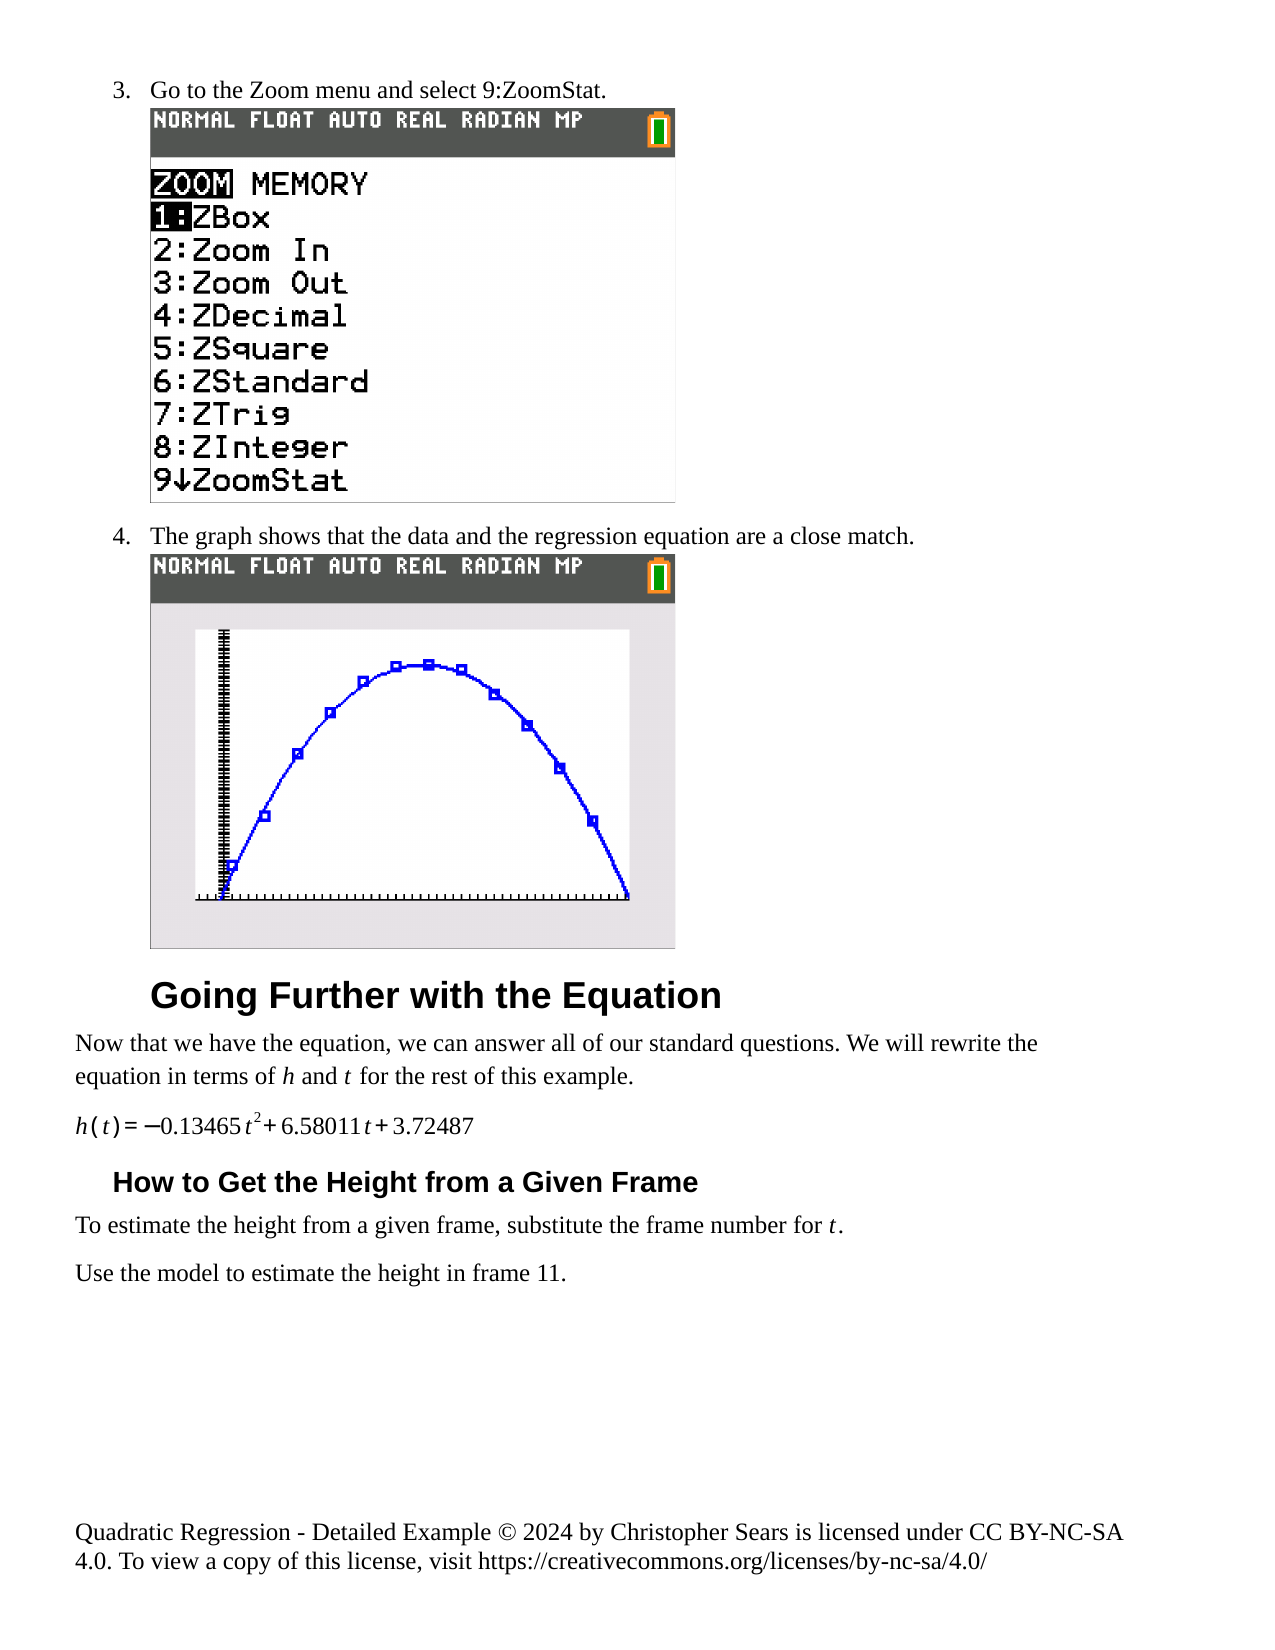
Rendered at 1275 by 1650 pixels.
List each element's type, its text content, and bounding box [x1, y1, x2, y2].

list Go to the Zoom menu and select 9:ZoomStat. [112, 75, 1125, 502]
text To estimate the height from a given frame, substitute the frame number for . [75, 1211, 1125, 1239]
list The graph shows that the data and the regression equation are a close match. [112, 521, 1125, 948]
picture [150, 108, 675, 503]
picture [150, 554, 675, 949]
text Now that we have the equation, we can answer all of our standard questions. We will rewrite the equation in terms of and for the rest of this example. [75, 1028, 1125, 1090]
text Use the model to estimate the height in frame 11. [75, 1258, 1125, 1287]
subtitle Going Further with the Equation [75, 973, 1125, 1016]
subtitle How to Get the Height from a Given Frame [75, 1165, 1125, 1199]
